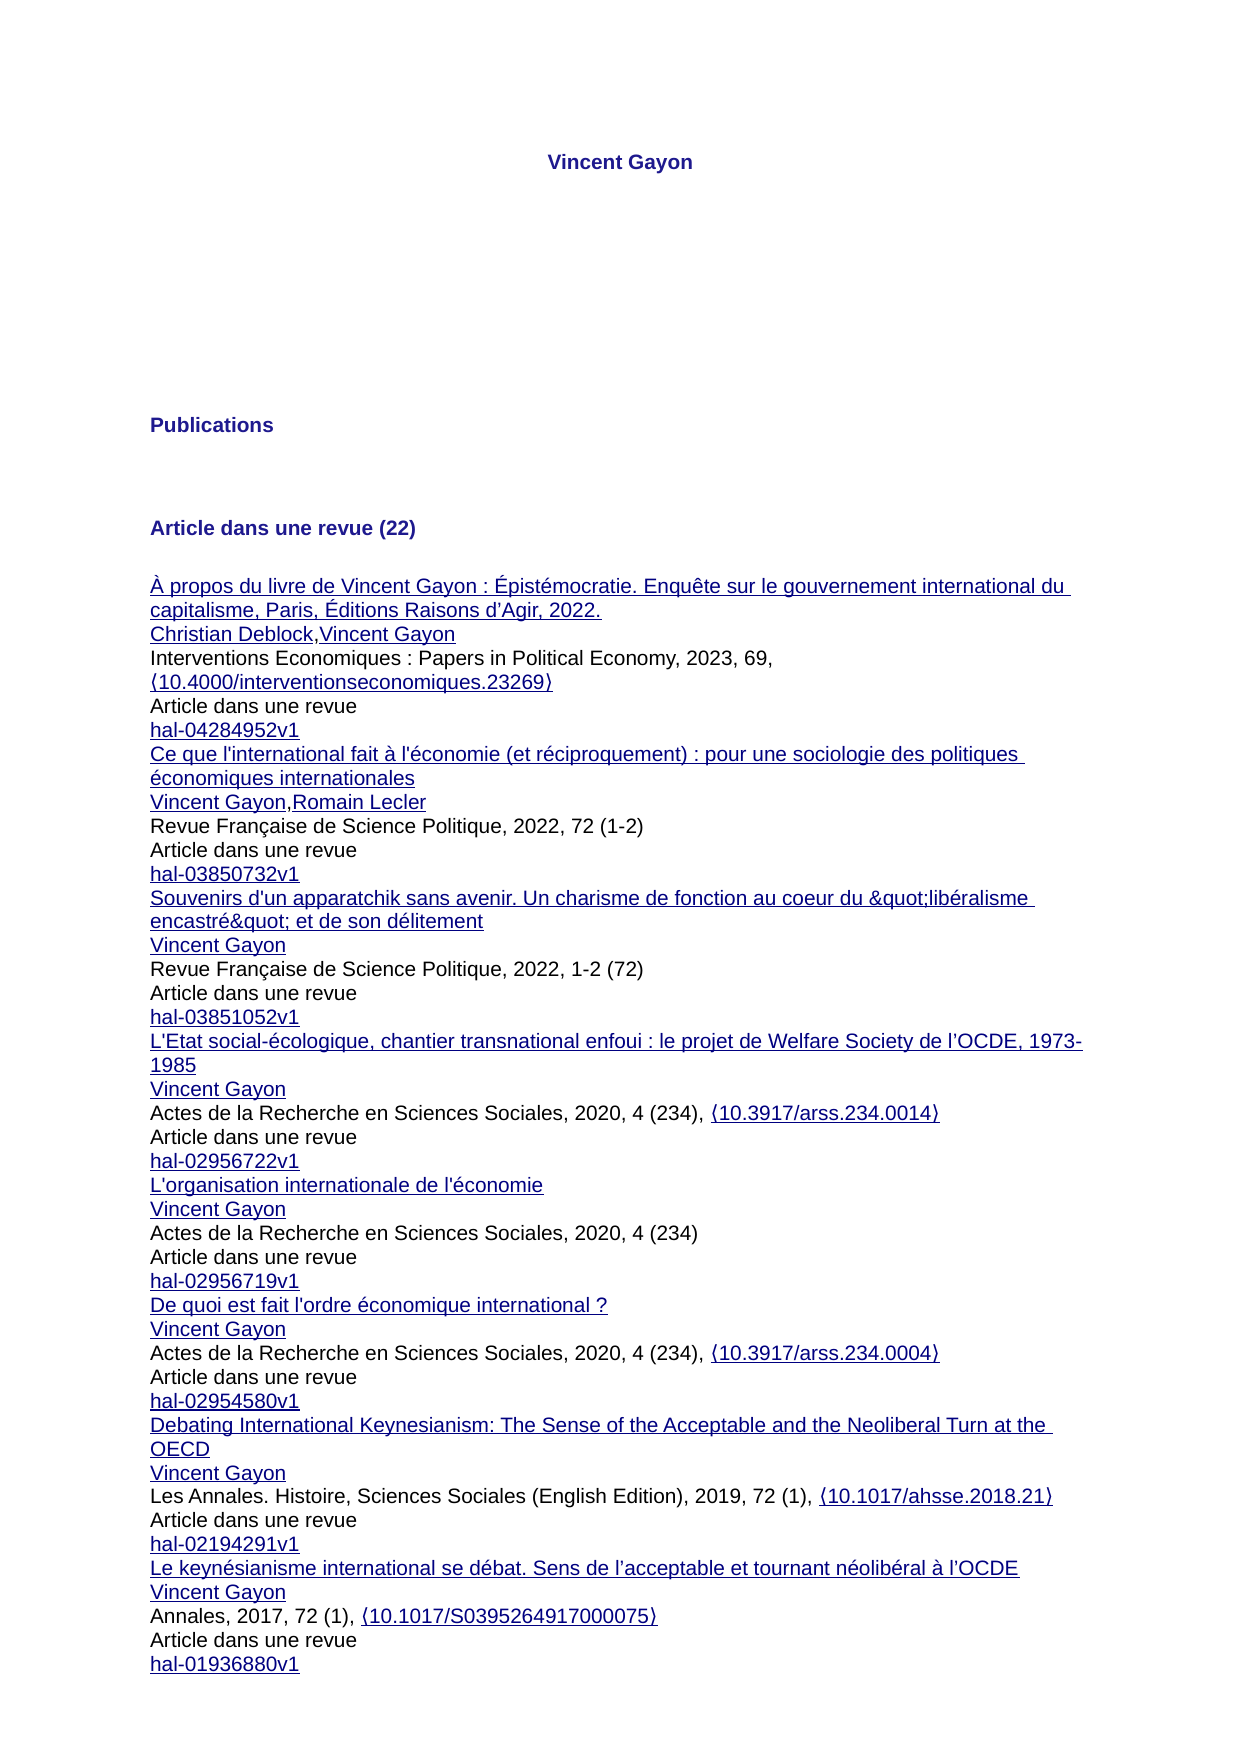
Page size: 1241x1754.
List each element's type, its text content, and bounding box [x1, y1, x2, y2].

table_cell Souvenirs d'un apparatchik sans avenir. Un charisme de fonction au coeur du &quot;libéralisme encastré&quot; et de son délitement Vincent Gayon Revue Française de Science Politique, 2022, 1-2 (72) Article dans une revue hal-03851052v1 [150, 885, 1090, 1029]
table_cell Debating International Keynesianism: The Sense of the Acceptable and the Neoliberal Turn at the OECD Vincent Gayon Les Annales. Histoire, Sciences Sociales (English Edition), 2019, 72 (1), ⟨10.1017/ahsse.2018.21⟩ Article dans une revue hal-02194291v1 [150, 1413, 1090, 1556]
table_cell L'organisation internationale de l'économie Vincent Gayon Actes de la Recherche en Sciences Sociales, 2020, 4 (234) Article dans une revue hal-02956719v1 [150, 1173, 1090, 1293]
table_header À propos du livre de Vincent Gayon : Épistémocratie. Enquête sur le gouvernement international du capitalisme, Paris, Éditions Raisons d’Agir, 2022. Christian Deblock,Vincent Gayon Interventions Economiques : Papers in Political Economy, 2023, 69, ⟨10.4000/interventionseconomiques.23269⟩ Article dans une revue hal-04284952v1 [150, 574, 1090, 742]
subtitle Article dans une revue (22) [150, 516, 1090, 539]
subtitle Vincent Gayon [150, 150, 1090, 174]
table_cell De quoi est fait l'ordre économique international ? Vincent Gayon Actes de la Recherche en Sciences Sociales, 2020, 4 (234), ⟨10.3917/arss.234.0004⟩ Article dans une revue hal-02954580v1 [150, 1293, 1090, 1412]
subtitle Publications [150, 412, 1090, 436]
table_cell Ce que l'international fait à l'économie (et réciproquement) : pour une sociologie des politiques économiques internationales Vincent Gayon,Romain Lecler Revue Française de Science Politique, 2022, 72 (1-2) Article dans une revue hal-03850732v1 [150, 742, 1090, 885]
table_cell L'Etat social-écologique, chantier transnational enfoui : le projet de Welfare Society de l’OCDE, 1973-1985 Vincent Gayon Actes de la Recherche en Sciences Sociales, 2020, 4 (234), ⟨10.3917/arss.234.0014⟩ Article dans une revue hal-02956722v1 [150, 1029, 1090, 1173]
table_cell Le keynésianisme international se débat. Sens de l’acceptable et tournant néolibéral à l’OCDE Vincent Gayon Annales, 2017, 72 (1), ⟨10.1017/S0395264917000075⟩ Article dans une revue hal-01936880v1 [150, 1556, 1090, 1676]
